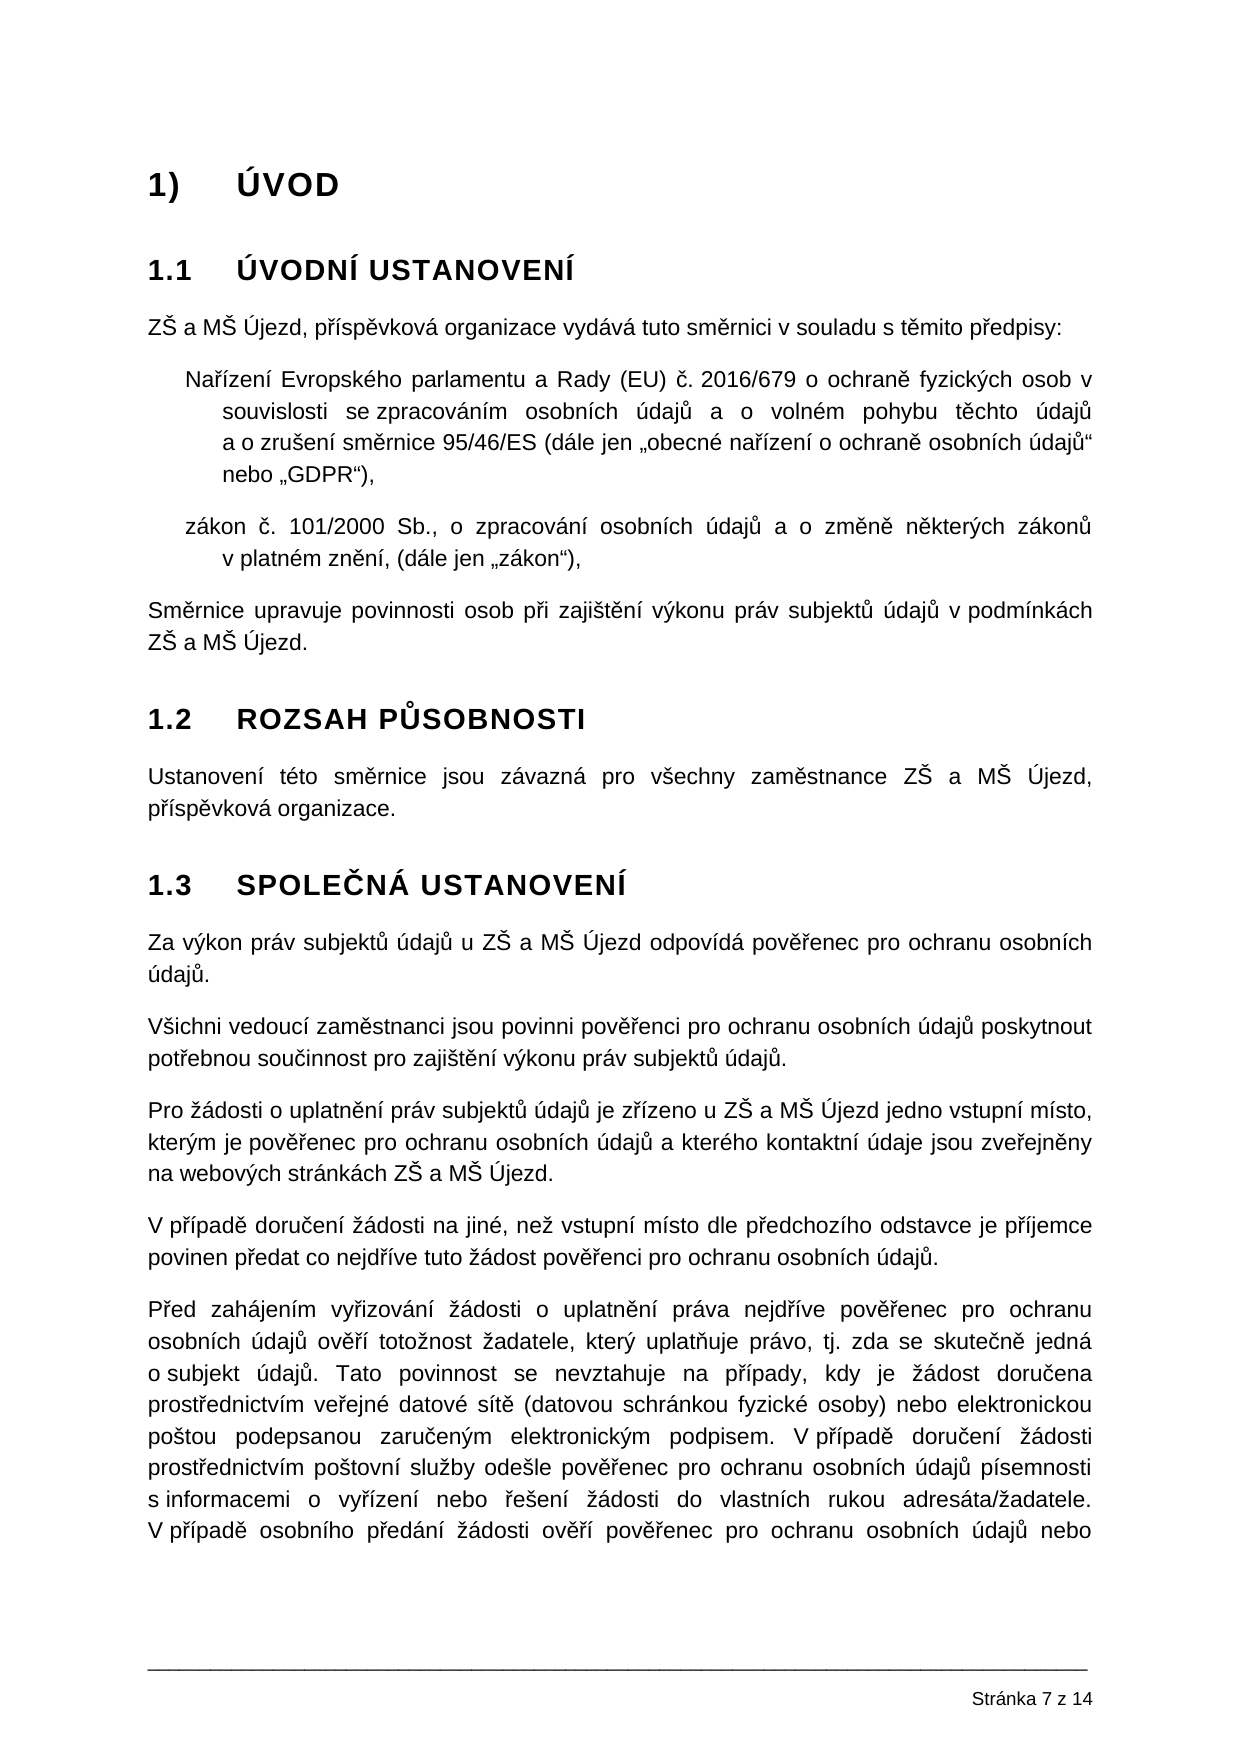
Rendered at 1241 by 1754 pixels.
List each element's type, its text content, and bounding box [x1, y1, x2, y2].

text Nařízení Evropského parlamentu a Rady (EU) č. 2016/679 o ochraně fyzických osob v souvislosti se zpracováním osobních údajů a o volném pohybu těchto údajů a o zrušení směrnice 95/46/ES (dále jen „obecné nařízení o ochraně osobních údajů“ nebo „GDPR“), [185, 366, 1092, 487]
subtitle Společná ustanovení [148, 868, 1092, 901]
text Všichni vedoucí zaměstnanci jsou povinni pověřenci pro ochranu osobních údajů poskytnout potřebnou součinnost pro zajištění výkonu práv subjektů údajů. [148, 1013, 1092, 1071]
text zákon č. 101/2000 Sb., o zpracování osobních údajů a o změně některých zákonů v platném znění, (dále jen „zákon“), [185, 513, 1092, 571]
text Za výkon práv subjektů údajů u ZŠ a MŠ Újezd odpovídá pověřenec pro ochranu osobních údajů. [148, 929, 1092, 987]
subtitle Úvod [148, 165, 1092, 203]
text Směrnice upravuje povinnosti osob při zajištění výkonu práv subjektů údajů v podmínkách ZŠ a MŠ Újezd. [148, 597, 1092, 655]
text Pro žádosti o uplatnění práv subjektů údajů je zřízeno u ZŠ a MŠ Újezd jedno vstupní místo, kterým je pověřenec pro ochranu osobních údajů a kterého kontaktní údaje jsou zveřejněny na webových stránkách ZŠ a MŠ Újezd. [148, 1097, 1092, 1186]
subtitle Úvodní ustanovení [148, 253, 1092, 286]
subtitle Ustanovení této směrnice jsou závazná pro všechny zaměstnance ZŠ a MŠ Újezd, příspěvková organizace. [148, 763, 1092, 821]
text V případě doručení žádosti na jiné, než vstupní místo dle předchozího odstavce je příjemce povinen předat co nejdříve tuto žádost pověřenci pro ochranu osobních údajů. [148, 1212, 1092, 1270]
subtitle Rozsah působnosti [148, 702, 1092, 736]
text Před zahájením vyřizování žádosti o uplatnění práva nejdříve pověřenec pro ochranu osobních údajů ověří totožnost žadatele, který uplatňuje právo, tj. zda se skutečně jedná o subjekt údajů. Tato povinnost se nevztahuje na případy, kdy je žádost doručena prostřednictvím veřejné datové sítě (datovou schránkou fyzické osoby) nebo elektronickou poštou podepsanou zaručeným elektronickým podpisem. V případě doručení žádosti prostřednictvím poštovní služby odešle pověřenec pro ochranu osobních údajů písemnosti s informacemi o vyřízení nebo řešení žádosti do vlastních rukou adresáta/žadatele. V případě osobního předání žádosti ověří pověřenec pro ochranu osobních údajů nebo [148, 1296, 1092, 1544]
subtitle ZŠ a MŠ Újezd, příspěvková organizace vydává tuto směrnici v souladu s těmito předpisy: [148, 314, 1092, 340]
